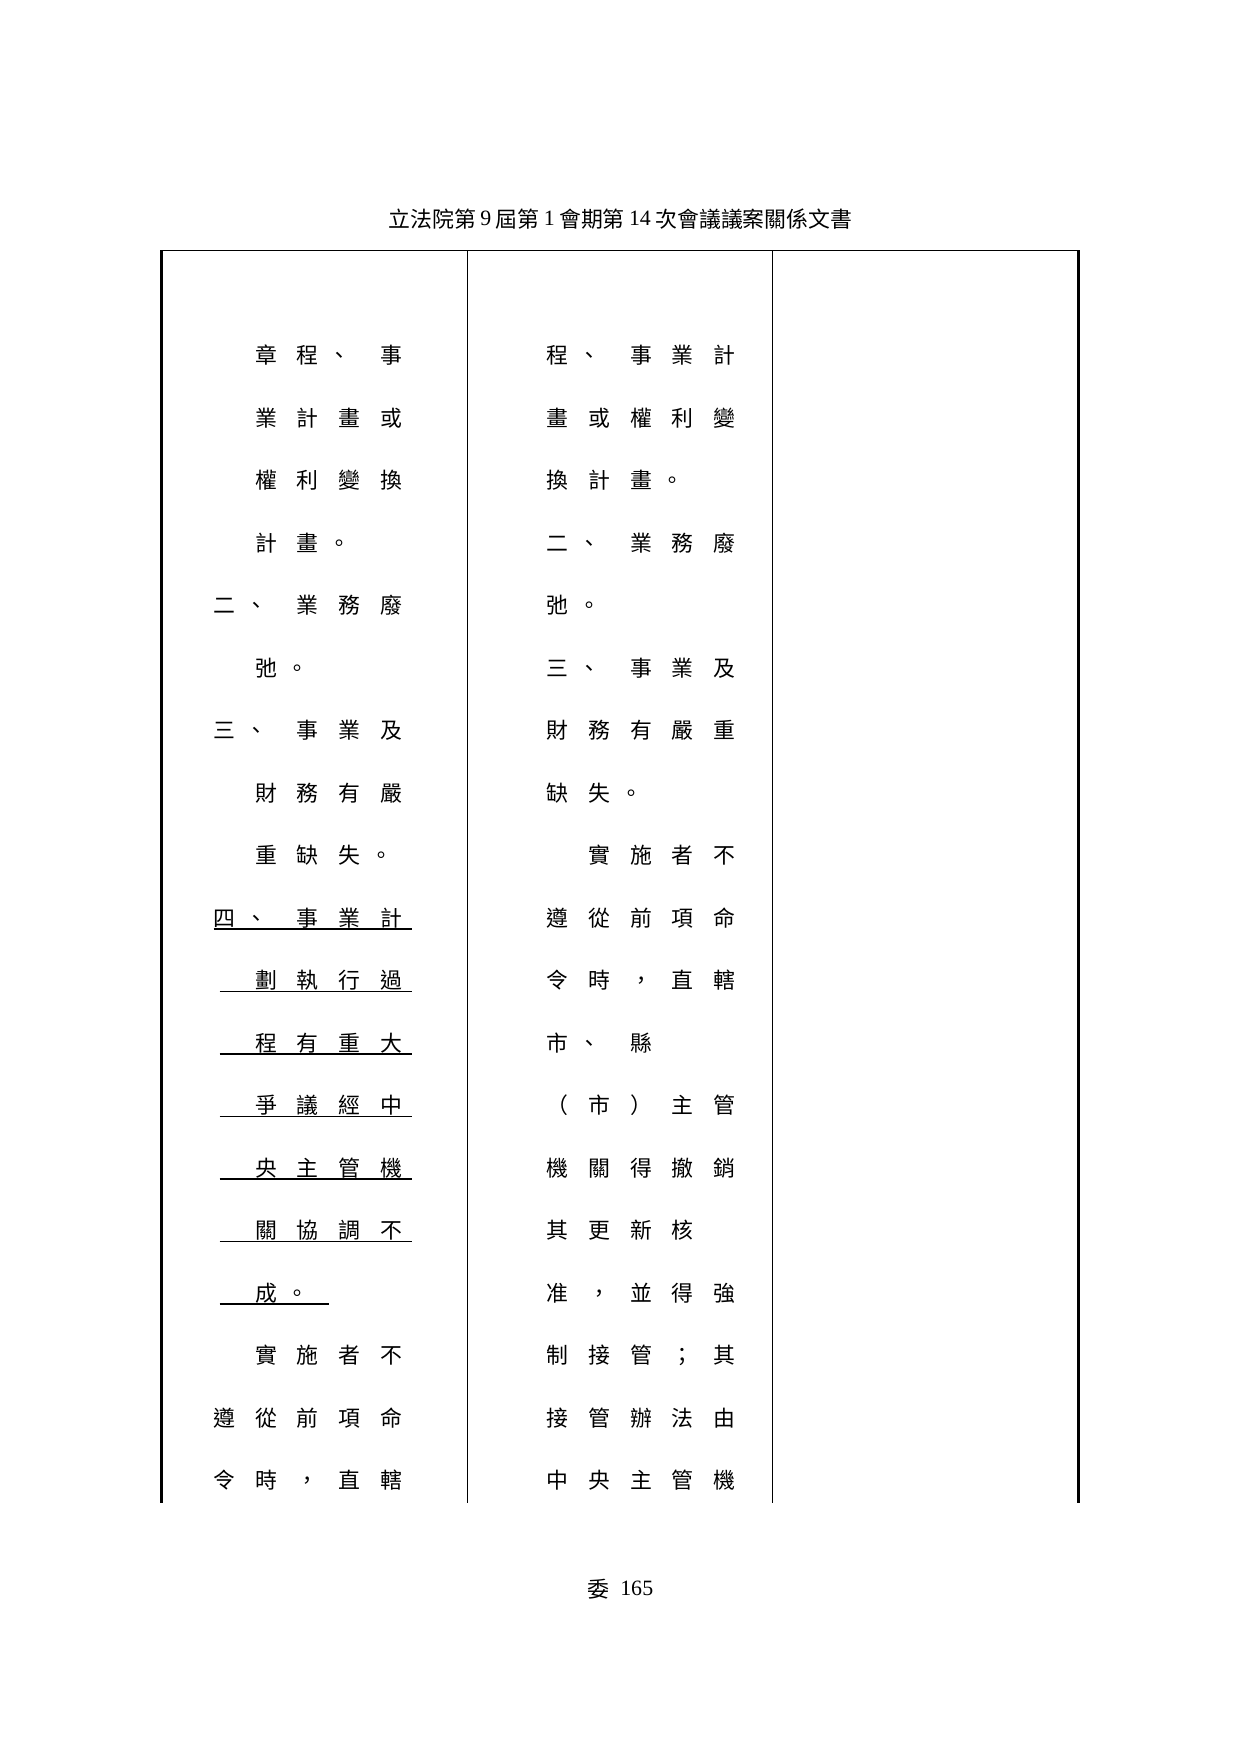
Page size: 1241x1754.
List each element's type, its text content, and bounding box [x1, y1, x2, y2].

table_cell [773, 251, 1077, 1503]
table_cell 章程、事業計畫或權利變換計畫。 二、業務廢弛。 三、事業及財務有嚴重缺失。 四、事業計劃執行過程有重大爭議經中央主管機關協調不成。 實施者不遵從前項命令時，直轄 [163, 251, 467, 1503]
table_cell 程、事業計畫或權利變換計畫。 二、業務廢弛。 三、事業及財務有嚴重缺失。 實施者不遵從前項命令時，直轄市、縣（市）主管機關得撤銷其更新核准，並得強制接管；其接管辦法由中央主管機 [468, 251, 772, 1503]
